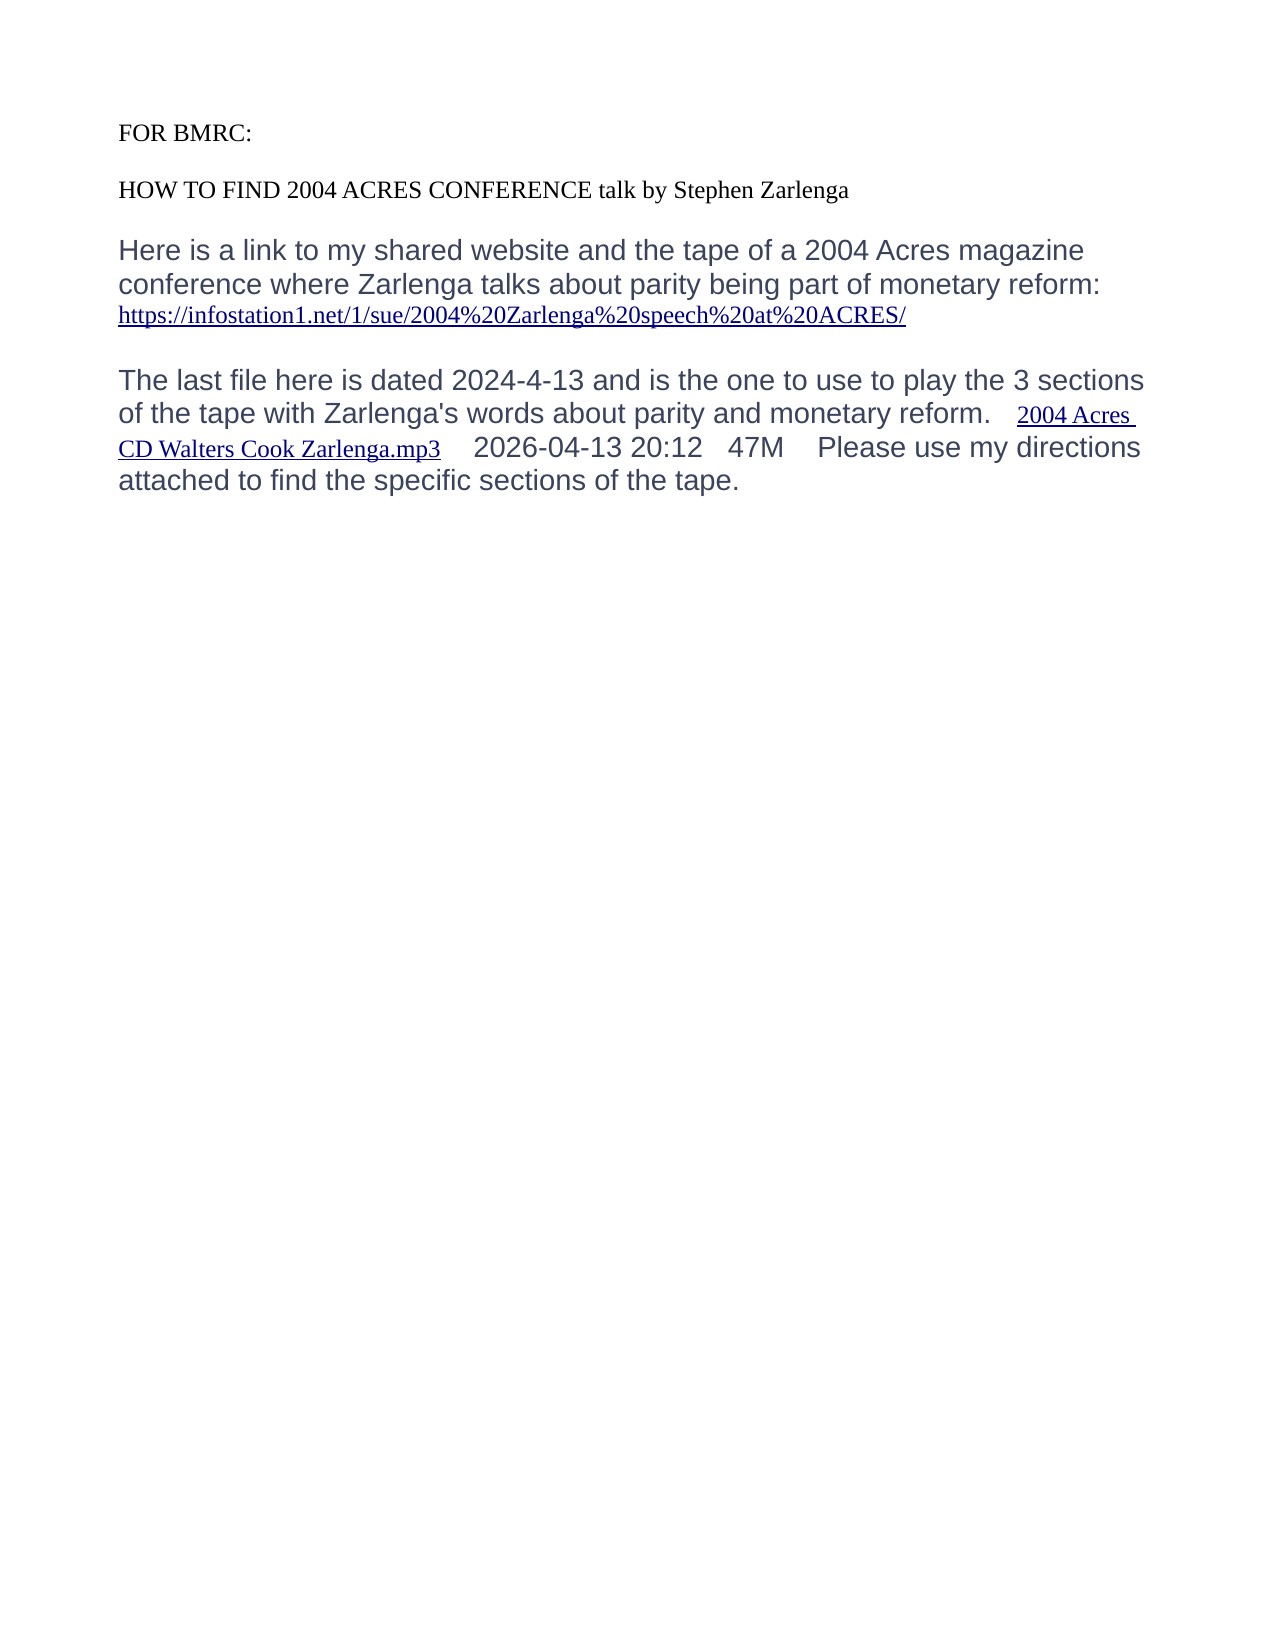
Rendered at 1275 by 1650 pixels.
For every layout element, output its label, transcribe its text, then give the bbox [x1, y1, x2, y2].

text FOR BMRC: [118, 118, 1157, 147]
text Here is a link to my shared website and the tape of a 2004 Acres magazine conference where Zarlenga talks about parity being part of monetary reform: https://infostation1.net/1/sue/2004%20Zarlenga%20speech%20at%20ACRES/ [118, 233, 1157, 329]
text HOW TO FIND 2004 ACRES CONFERENCE talk by Stephen Zarlenga [118, 176, 1157, 204]
text The last file here is dated 2024-4-13 and is the one to use to play the 3 sections of the tape with Zarlenga's words about parity and monetary reform. 2004 Acres CD Walters Cook Zarlenga.mp3 2026-04-13 20:12 47M Please use my directions attached to find the specific sections of the tape. [118, 362, 1157, 497]
